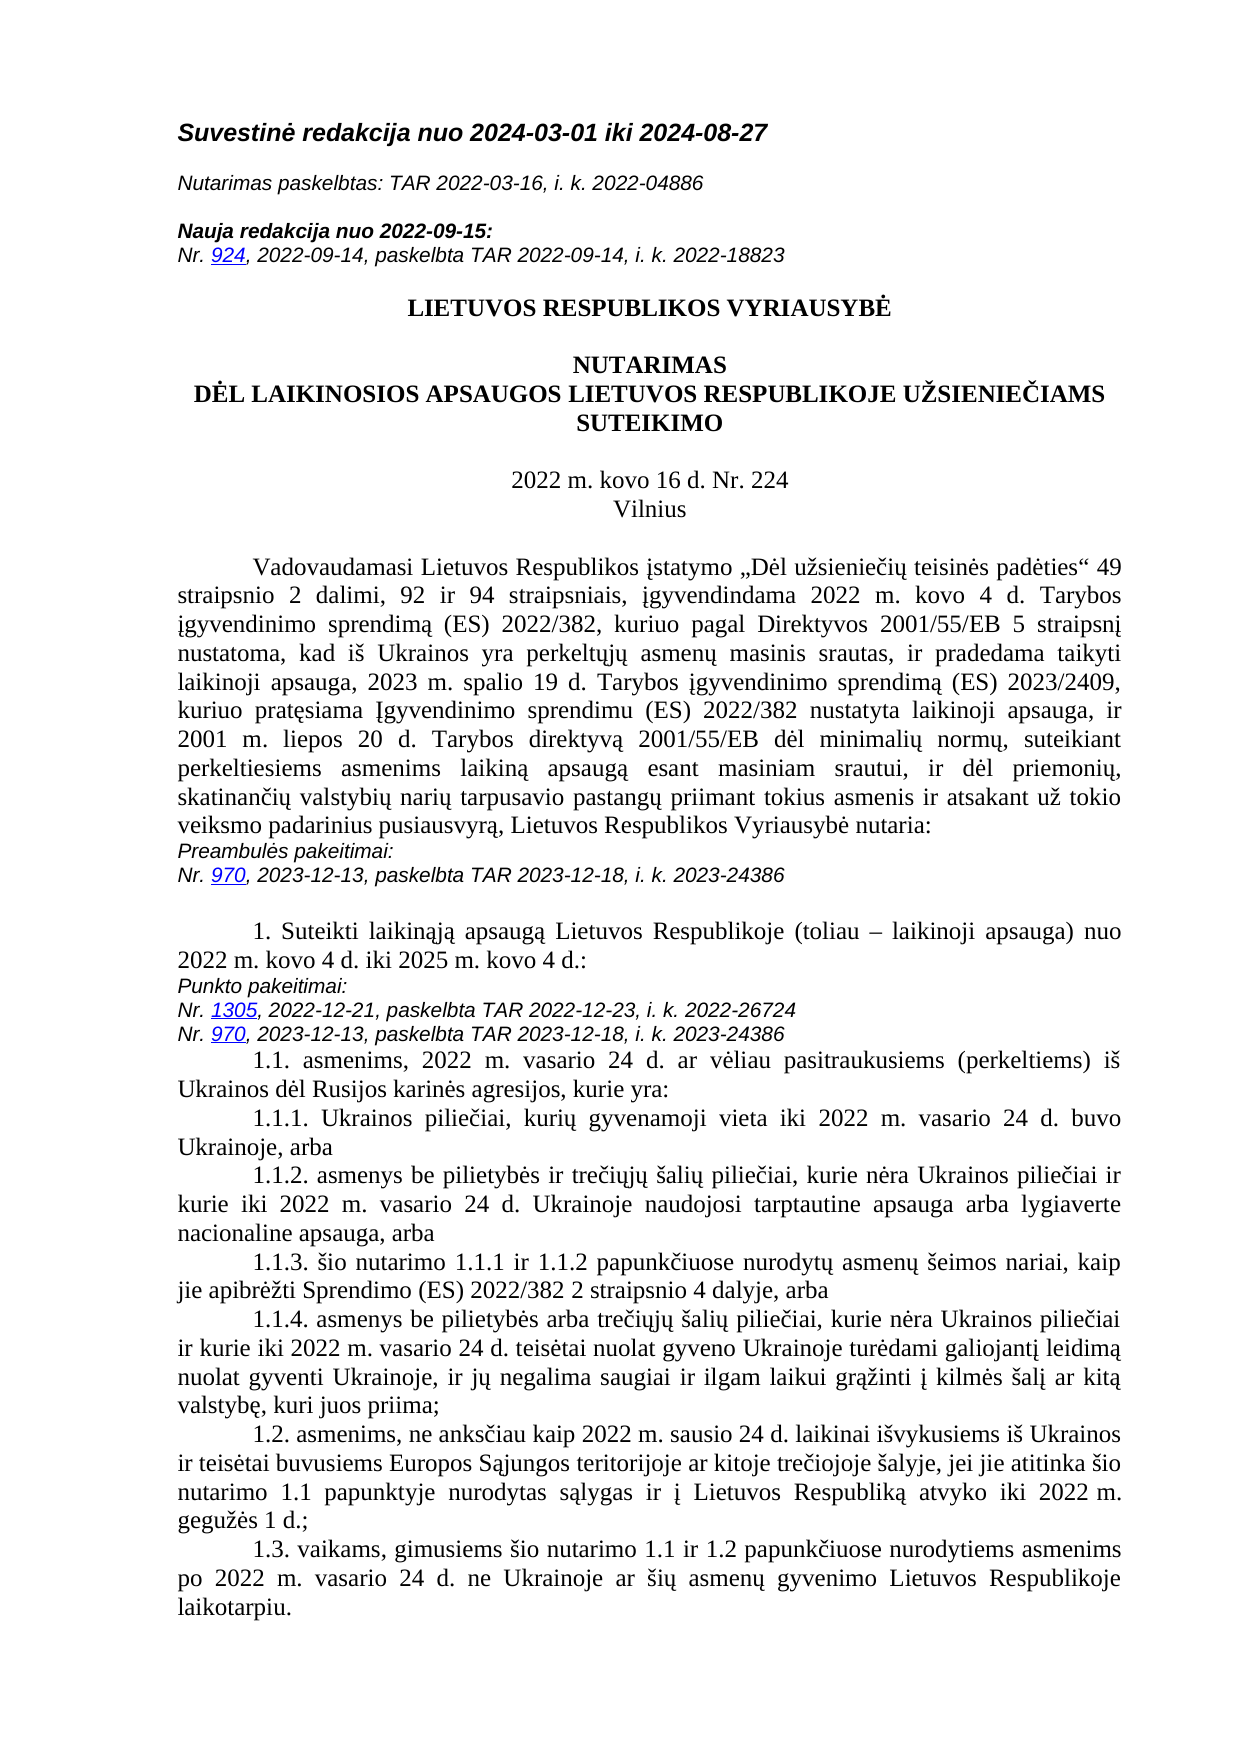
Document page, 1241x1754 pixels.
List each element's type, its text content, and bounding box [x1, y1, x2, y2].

text Nauja redakcija nuo 2022-09-15: [177, 219, 1122, 243]
text 2022 m. kovo 16 d. Nr. 224 [177, 466, 1122, 494]
text LIETUVOS RESPUBLIKOS VYRIAUSYBĖ [177, 293, 1122, 322]
text 1.3. vaikams, gimusiems šio nutarimo 1.1 ir 1.2 papunkčiuose nurodytiems asmenims po 2022 m. vasario 24 d. ne Ukrainoje ar šių asmenų gyvenimo Lietuvos Respublikoje laikotarpiu. [177, 1534, 1122, 1620]
text 1.1. asmenims, 2022 m. vasario 24 d. ar vėliau pasitraukusiems (perkeltiems) iš Ukrainos dėl Rusijos karinės agresijos, kurie yra: [177, 1045, 1122, 1103]
text Suvestinė redakcija nuo 2024-03-01 iki 2024-08-27 [177, 118, 1122, 147]
text Vadovaudamasi Lietuvos Respublikos įstatymo „Dėl užsieniečių teisinės padėties“ 49 straipsnio 2 dalimi, 92 ir 94 straipsniais, įgyvendindama 2022 m. kovo 4 d. Tarybos įgyvendinimo sprendimą (ES) 2022/382, kuriuo pagal Direktyvos 2001/55/EB 5 straipsnį nustatoma, kad iš Ukrainos yra perkeltųjų asmenų masinis srautas, ir pradedama taikyti laikinoji apsauga, 2023 m. spalio 19 d. Tarybos įgyvendinimo sprendimą (ES) 2023/2409, kuriuo pratęsiama Įgyvendinimo sprendimu (ES) 2022/382 nustatyta laikinoji apsauga, ir 2001 m. liepos 20 d. Tarybos direktyvą 2001/55/EB dėl minimalių normų, suteikiant perkeltiesiems asmenims laikiną apsaugą esant masiniam srautui, ir dėl priemonių, skatinančių valstybių narių tarpusavio pastangų priimant tokius asmenis ir atsakant už tokio veiksmo padarinius pusiausvyrą, Lietuvos Respublikos Vyriausybė nutaria: [177, 552, 1122, 839]
text 1.1.3. šio nutarimo 1.1.1 ir 1.1.2 papunkčiuose nurodytų asmenų šeimos nariai, kaip jie apibrėžti Sprendimo (ES) 2022/382 2 straipsnio 4 dalyje, arba [177, 1247, 1122, 1304]
text 1.1.2. asmenys be pilietybės ir trečiųjų šalių piliečiai, kurie nėra Ukrainos piliečiai ir kurie iki 2022 m. vasario 24 d. Ukrainoje naudojosi tarptautine apsauga arba lygiaverte nacionaline apsauga, arba [177, 1160, 1122, 1247]
text Vilnius [177, 494, 1122, 523]
text Nutarimas paskelbtas: TAR 2022-03-16, i. k. 2022-04886 [177, 171, 1122, 195]
text 1.1.4. asmenys be pilietybės arba trečiųjų šalių piliečiai, kurie nėra Ukrainos piliečiai ir kurie iki 2022 m. vasario 24 d. teisėtai nuolat gyveno Ukrainoje turėdami galiojantį leidimą nuolat gyventi Ukrainoje, ir jų negalima saugiai ir ilgam laikui grąžinti į kilmės šalį ar kitą valstybę, kuri juos priima; [177, 1304, 1122, 1419]
text Nr. 924, 2022-09-14, paskelbta TAR 2022-09-14, i. k. 2022-18823 [177, 243, 1122, 267]
text 1. Suteikti laikinąją apsaugą Lietuvos Respublikoje (toliau – laikinoji apsauga) nuo 2022 m. kovo 4 d. iki 2025 m. kovo 4 d.: [177, 916, 1122, 973]
text 1.2. asmenims, ne anksčiau kaip 2022 m. sausio 24 d. laikinai išvykusiems iš Ukrainos ir teisėtai buvusiems Europos Sąjungos teritorijoje ar kitoje trečiojoje šalyje, jei jie atitinka šio nutarimo 1.1 papunktyje nurodytas sąlygas ir į Lietuvos Respubliką atvyko iki 2022 m. gegužės 1 d.; [177, 1419, 1122, 1534]
text Nr. 970, 2023-12-13, paskelbta TAR 2023-12-18, i. k. 2023-24386 [177, 863, 1122, 887]
text 1.1.1. Ukrainos piliečiai, kurių gyvenamoji vieta iki 2022 m. vasario 24 d. buvo Ukrainoje, arba [177, 1103, 1122, 1160]
text NUTARIMAS [177, 351, 1122, 379]
text Nr. 1305, 2022-12-21, paskelbta TAR 2022-12-23, i. k. 2022-26724 [177, 997, 1122, 1021]
text Nr. 970, 2023-12-13, paskelbta TAR 2023-12-18, i. k. 2023-24386 [177, 1021, 1122, 1045]
text Punkto pakeitimai: [177, 973, 1122, 997]
text DĖL LAIKINOSIOS APSAUGOS Lietuvos Respublikoje užsieniečiams suteikimo [177, 379, 1122, 437]
text Preambulės pakeitimai: [177, 839, 1122, 863]
